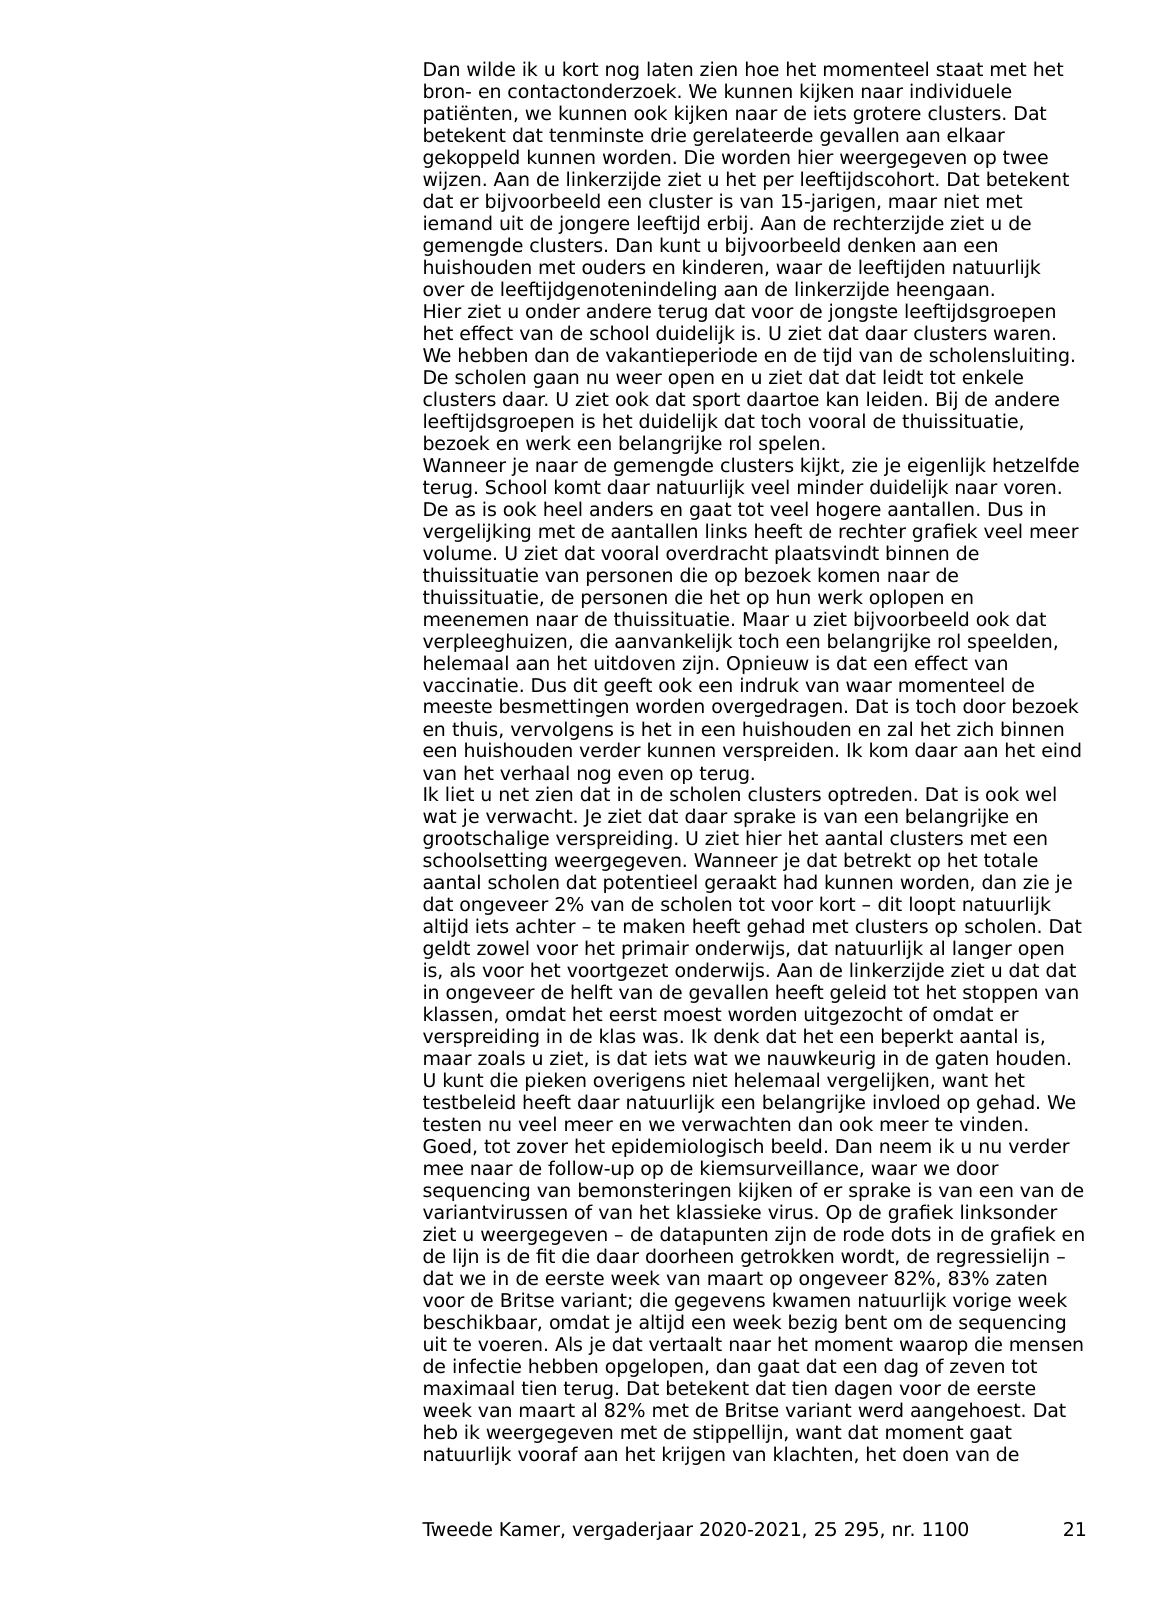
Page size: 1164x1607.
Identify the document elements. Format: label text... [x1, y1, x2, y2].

text Hier ziet u onder andere terug dat voor de jongste leeftijdsgroepen het effect van de school duidelijk is. U ziet dat daar clusters waren. We hebben dan de vakantieperiode en de tijd van de scholensluiting. De scholen gaan nu weer open en u ziet dat dat leidt tot enkele clusters daar. U ziet ook dat sport daartoe kan leiden. Bij de andere leeftijdsgroepen is het duidelijk dat toch vooral de thuissituatie, bezoek en werk een belangrijke rol spelen. [422, 301, 1087, 455]
text Dan wilde ik u kort nog laten zien hoe het momenteel staat met het bron- en contactonderzoek. We kunnen kijken naar individuele patiënten, we kunnen ook kijken naar de iets grotere clusters. Dat betekent dat tenminste drie gerelateerde gevallen aan elkaar gekoppeld kunnen worden. Die worden hier weergegeven op twee wijzen. Aan de linkerzijde ziet u het per leeftijdscohort. Dat betekent dat er bijvoorbeeld een cluster is van 15-jarigen, maar niet met iemand uit de jongere leeftijd erbij. Aan de rechterzijde ziet u de gemengde clusters. Dan kunt u bijvoorbeeld denken aan een huishouden met ouders en kinderen, waar de leeftijden natuurlijk over de leeftijdgenotenindeling aan de linkerzijde heengaan. [422, 59, 1087, 301]
text Wanneer je naar de gemengde clusters kijkt, zie je eigenlijk hetzelfde terug. School komt daar natuurlijk veel minder duidelijk naar voren. De as is ook heel anders en gaat tot veel hogere aantallen. Dus in vergelijking met de aantallen links heeft de rechter grafiek veel meer volume. U ziet dat vooral overdracht plaatsvindt binnen de thuissituatie van personen die op bezoek komen naar de thuissituatie, de personen die het op hun werk oplopen en meenemen naar de thuissituatie. Maar u ziet bijvoorbeeld ook dat verpleeghuizen, die aanvankelijk toch een belangrijke rol speelden, helemaal aan het uitdoven zijn. Opnieuw is dat een effect van vaccinatie. Dus dit geeft ook een indruk van waar momenteel de meeste besmettingen worden overgedragen. Dat is toch door bezoek en thuis, vervolgens is het in een huishouden en zal het zich binnen een huishouden verder kunnen verspreiden. Ik kom daar aan het eind van het verhaal nog even op terug. [422, 455, 1087, 784]
text Goed, tot zover het epidemiologisch beeld. Dan neem ik u nu verder mee naar de follow-up op de kiemsurveillance, waar we door sequencing van bemonsteringen kijken of er sprake is van een van de variantvirussen of van het klassieke virus. Op de grafiek linksonder ziet u weergegeven – de datapunten zijn de rode dots in de grafiek en de lijn is de fit die daar doorheen getrokken wordt, de regressielijn – dat we in de eerste week van maart op ongeveer 82%, 83% zaten voor de Britse variant; die gegevens kwamen natuurlijk vorige week beschikbaar, omdat je altijd een week bezig bent om de sequencing uit te voeren. Als je dat vertaalt naar het moment waarop die mensen de infectie hebben opgelopen, dan gaat dat een dag of zeven tot maximaal tien terug. Dat betekent dat tien dagen voor de eerste week van maart al 82% met de Britse variant werd aangehoest. Dat heb ik weergegeven met de stippellijn, want dat moment gaat natuurlijk vooraf aan het krijgen van klachten, het doen van de [422, 1136, 1087, 1466]
text Ik liet u net zien dat in de scholen clusters optreden. Dat is ook wel wat je verwacht. Je ziet dat daar sprake is van een belangrijke en grootschalige verspreiding. U ziet hier het aantal clusters met een schoolsetting weergegeven. Wanneer je dat betrekt op het totale aantal scholen dat potentieel geraakt had kunnen worden, dan zie je dat ongeveer 2% van de scholen tot voor kort – dit loopt natuurlijk altijd iets achter – te maken heeft gehad met clusters op scholen. Dat geldt zowel voor het primair onderwijs, dat natuurlijk al langer open is, als voor het voortgezet onderwijs. Aan de linkerzijde ziet u dat dat in ongeveer de helft van de gevallen heeft geleid tot het stoppen van klassen, omdat het eerst moest worden uitgezocht of omdat er verspreiding in de klas was. Ik denk dat het een beperkt aantal is, maar zoals u ziet, is dat iets wat we nauwkeurig in de gaten houden. U kunt die pieken overigens niet helemaal vergelijken, want het testbeleid heeft daar natuurlijk een belangrijke invloed op gehad. We testen nu veel meer en we verwachten dan ook meer te vinden. [422, 784, 1087, 1136]
